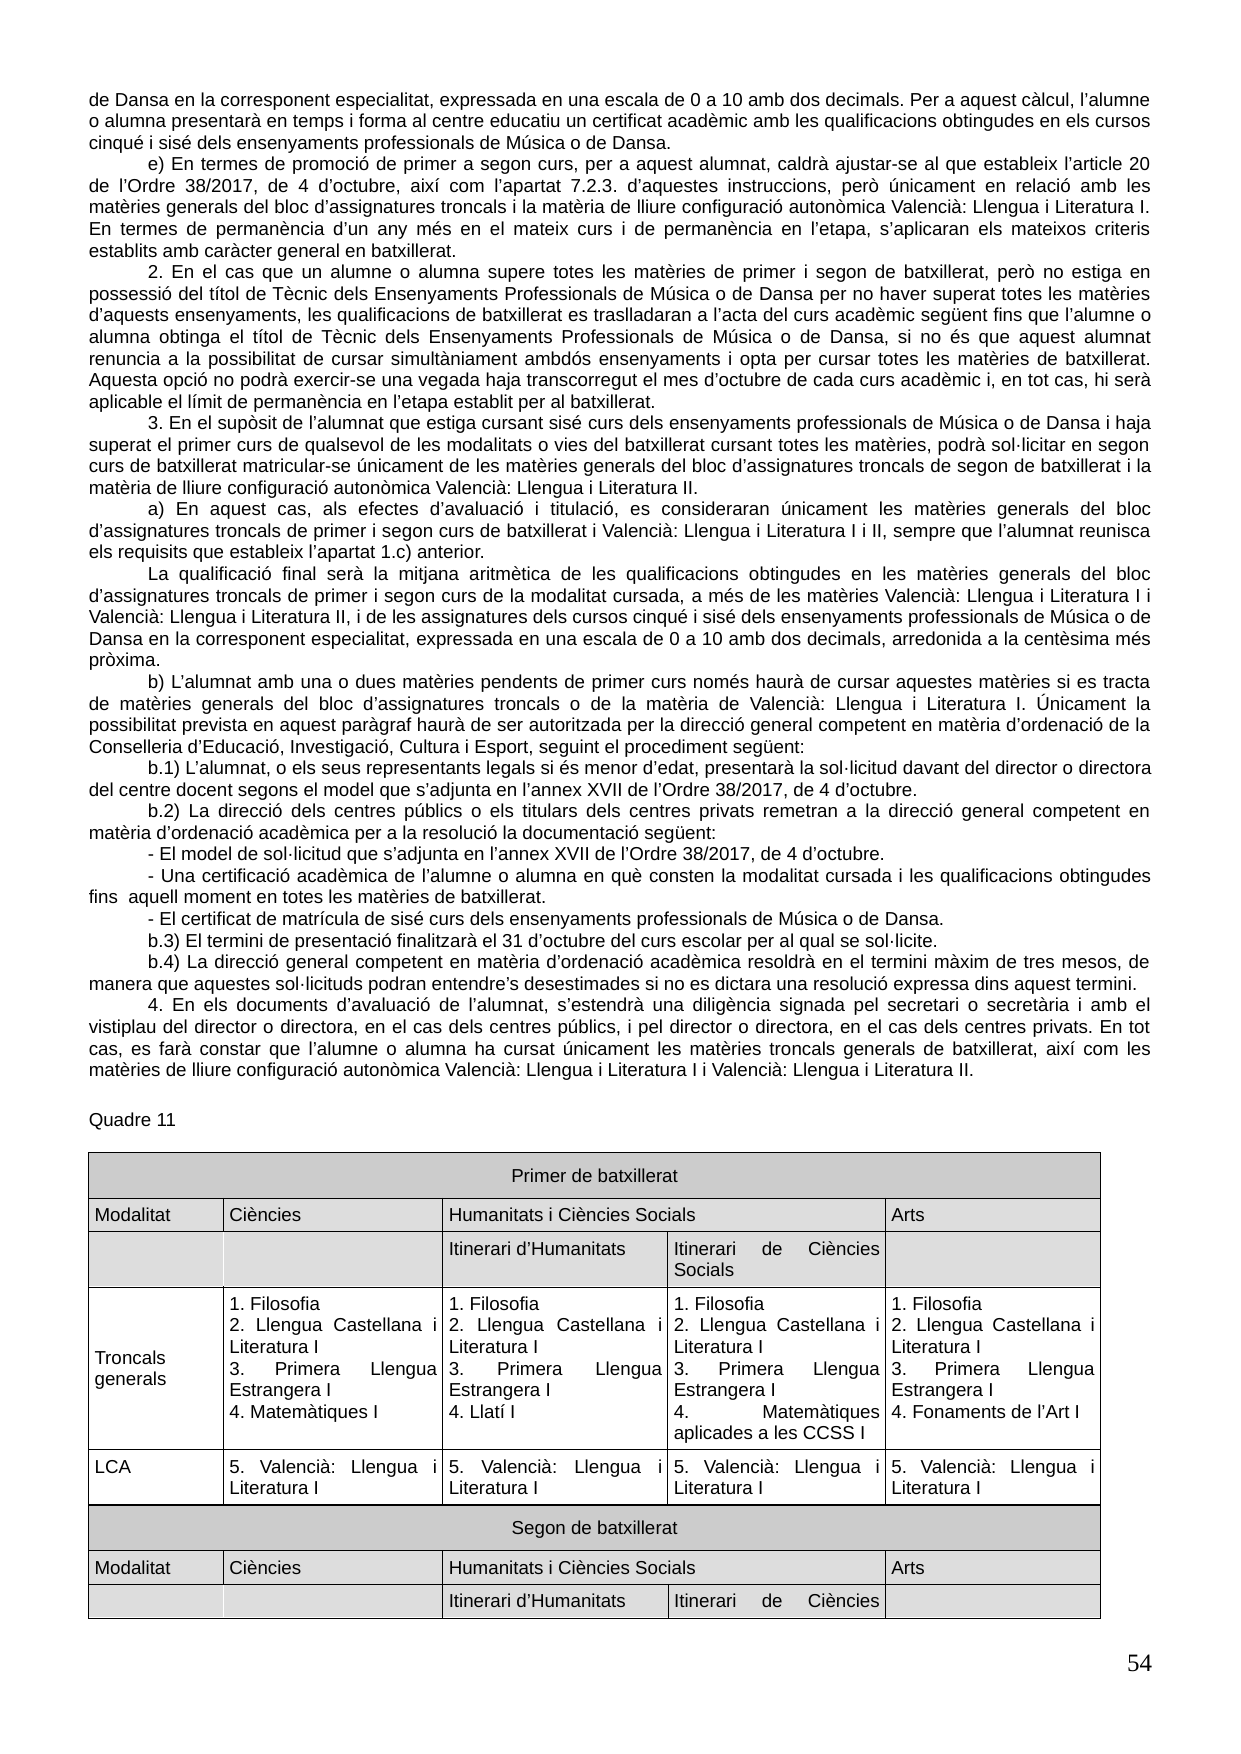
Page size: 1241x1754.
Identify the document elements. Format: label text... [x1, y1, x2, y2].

text de Dansa en la corresponent especialitat, expressada en una escala de 0 a 10 amb dos decimals. Per a aquest càlcul, l’alumne o alumna presentarà en temps i forma al centre educatiu un certificat acadèmic amb les qualificacions obtingudes en els cursos cinqué i sisé dels ensenyaments professionals de Música o de Dansa. [88, 88, 1152, 153]
table_cell Troncals generals [89, 1288, 223, 1449]
table_header Segon de batxillerat [89, 1506, 1100, 1550]
table_cell 1. Filosofia 2. Llengua Castellana i Literatura I 3. Primera Llengua Estrangera I 4. Llatí I [443, 1288, 667, 1449]
text b.3) El termini de presentació finalitzarà el 31 d’octubre del curs escolar per al qual se sol·licite. [88, 929, 1152, 951]
table_header Primer de batxillerat [89, 1153, 1100, 1198]
table_cell LCA [89, 1450, 223, 1504]
text b) L’alumnat amb una o dues matèries pendents de primer curs només haurà de cursar aquestes matèries si es tracta de matèries generals del bloc d’assignatures troncals o de la matèria de Valencià: Llengua i Literatura I. Únicament la possibilitat prevista en aquest paràgraf haurà de ser autoritzada per la direcció general competent en matèria d’ordenació de la Conselleria d’Educació, Investigació, Cultura i Esport, seguint el procediment següent: [88, 671, 1152, 757]
text - El certificat de matrícula de sisé curs dels ensenyaments professionals de Música o de Dansa. [88, 908, 1152, 929]
table_cell Ciències [224, 1551, 442, 1584]
table_cell Arts [886, 1551, 1100, 1584]
table_cell Humanitats i Ciències Socials [443, 1199, 885, 1231]
table_cell 1. Filosofia 2. Llengua Castellana i Literatura I 3. Primera Llengua Estrangera I 4. Matemàtiques aplicades a les CCSS I [668, 1288, 885, 1449]
table_cell 5. Valencià: Llengua i Literatura I [668, 1450, 885, 1504]
table_cell [89, 1232, 223, 1286]
text b.4) La direcció general competent en matèria d’ordenació acadèmica resoldrà en el termini màxim de tres mesos, de manera que aquestes sol·licituds podran entendre’s desestimades si no es dictara una resolució expressa dins aquest termini. [88, 951, 1152, 994]
text e) En termes de promoció de primer a segon curs, per a aquest alumnat, caldrà ajustar-se al que estableix l’article 20 de l’Ordre 38/2017, de 4 d’octubre, així com l’apartat 7.2.3. d’aquestes instruccions, però únicament en relació amb les matèries generals del bloc d’assignatures troncals i la matèria de lliure configuració autonòmica Valencià: Llengua i Literatura I. En termes de permanència d’un any més en el mateix curs i de permanència en l’etapa, s’aplicaran els mateixos criteris establits amb caràcter general en batxillerat. [88, 153, 1152, 261]
table_cell Ciències [224, 1199, 442, 1231]
table_cell Modalitat [89, 1551, 223, 1584]
table_cell [224, 1232, 442, 1286]
text Quadre 11 [88, 1109, 1152, 1131]
table_cell Arts [886, 1199, 1100, 1231]
text - Una certificació acadèmica de l’alumne o alumna en què consten la modalitat cursada i les qualificacions obtingudes fins aquell moment en totes les matèries de batxillerat. [88, 865, 1152, 908]
table_cell 1. Filosofia 2. Llengua Castellana i Literatura I 3. Primera Llengua Estrangera I 4. Fonaments de l’Art I [886, 1288, 1100, 1449]
table_cell Itinerari de Ciències Socials [668, 1232, 885, 1286]
text b.2) La direcció dels centres públics o els titulars dels centres privats remetran a la direcció general competent en matèria d’ordenació acadèmica per a la resolució la documentació següent: [88, 800, 1152, 843]
table_cell 1. Filosofia 2. Llengua Castellana i Literatura I 3. Primera Llengua Estrangera I 4. Matemàtiques I [224, 1288, 442, 1449]
table_cell 5. Valencià: Llengua i Literatura I [224, 1450, 442, 1504]
text b.1) L’alumnat, o els seus representants legals si és menor d’edat, presentarà la sol·licitud davant del director o directora del centre docent segons el model que s’adjunta en l’annex XVII de l’Ordre 38/2017, de 4 d’octubre. [88, 757, 1152, 800]
table_cell Modalitat [89, 1199, 223, 1231]
table_cell Itinerari de Ciències [669, 1585, 885, 1617]
text La qualificació final serà la mitjana aritmètica de les qualificacions obtingudes en les matèries generals del bloc d’assignatures troncals de primer i segon curs de la modalitat cursada, a més de les matèries Valencià: Llengua i Literatura I i Valencià: Llengua i Literatura II, i de les assignatures dels cursos cinqué i sisé dels ensenyaments professionals de Música o de Dansa en la corresponent especialitat, expressada en una escala de 0 a 10 amb dos decimals, arredonida a la centèsima més pròxima. [88, 563, 1152, 671]
table_cell [89, 1585, 223, 1617]
text 2. En el cas que un alumne o alumna supere totes les matèries de primer i segon de batxillerat, però no estiga en possessió del títol de Tècnic dels Ensenyaments Professionals de Música o de Dansa per no haver superat totes les matèries d’aquests ensenyaments, les qualificacions de batxillerat es traslladaran a l’acta del curs acadèmic següent fins que l’alumne o alumna obtinga el títol de Tècnic dels Ensenyaments Professionals de Música o de Dansa, si no és que aquest alumnat renuncia a la possibilitat de cursar simultàniament ambdós ensenyaments i opta per cursar totes les matèries de batxillerat. Aquesta opció no podrà exercir-se una vegada haja transcorregut el mes d’octubre de cada curs acadèmic i, en tot cas, hi serà aplicable el límit de permanència en l’etapa establit per al batxillerat. [88, 261, 1152, 412]
text a) En aquest cas, als efectes d’avaluació i titulació, es consideraran únicament les matèries generals del bloc d’assignatures troncals de primer i segon curs de batxillerat i Valencià: Llengua i Literatura I i II, sempre que l’alumnat reunisca els requisits que estableix l’apartat 1.c) anterior. [88, 498, 1152, 563]
table_cell [224, 1585, 442, 1617]
table_cell Itinerari d’Humanitats [443, 1232, 667, 1286]
text 3. En el supòsit de l’alumnat que estiga cursant sisé curs dels ensenyaments professionals de Música o de Dansa i haja superat el primer curs de qualsevol de les modalitats o vies del batxillerat cursant totes les matèries, podrà sol·licitar en segon curs de batxillerat matricular-se únicament de les matèries generals del bloc d’assignatures troncals de segon de batxillerat i la matèria de lliure configuració autonòmica Valencià: Llengua i Literatura II. [88, 412, 1152, 498]
table_cell 5. Valencià: Llengua i Literatura I [443, 1450, 667, 1504]
text 4. En els documents d’avaluació de l’alumnat, s’estendrà una diligència signada pel secretari o secretària i amb el vistiplau del director o directora, en el cas dels centres públics, i pel director o directora, en el cas dels centres privats. En tot cas, es farà constar que l’alumne o alumna ha cursat únicament les matèries troncals generals de batxillerat, així com les matèries de lliure configuració autonòmica Valencià: Llengua i Literatura I i Valencià: Llengua i Literatura II. [88, 994, 1152, 1080]
table_cell Itinerari d’Humanitats [443, 1585, 668, 1617]
table_cell [886, 1585, 1100, 1617]
table_cell Humanitats i Ciències Socials [443, 1551, 885, 1584]
text - El model de sol·licitud que s’adjunta en l’annex XVII de l’Ordre 38/2017, de 4 d’octubre. [88, 843, 1152, 865]
table_cell 5. Valencià: Llengua i Literatura I [886, 1450, 1100, 1504]
table_cell [886, 1232, 1100, 1286]
